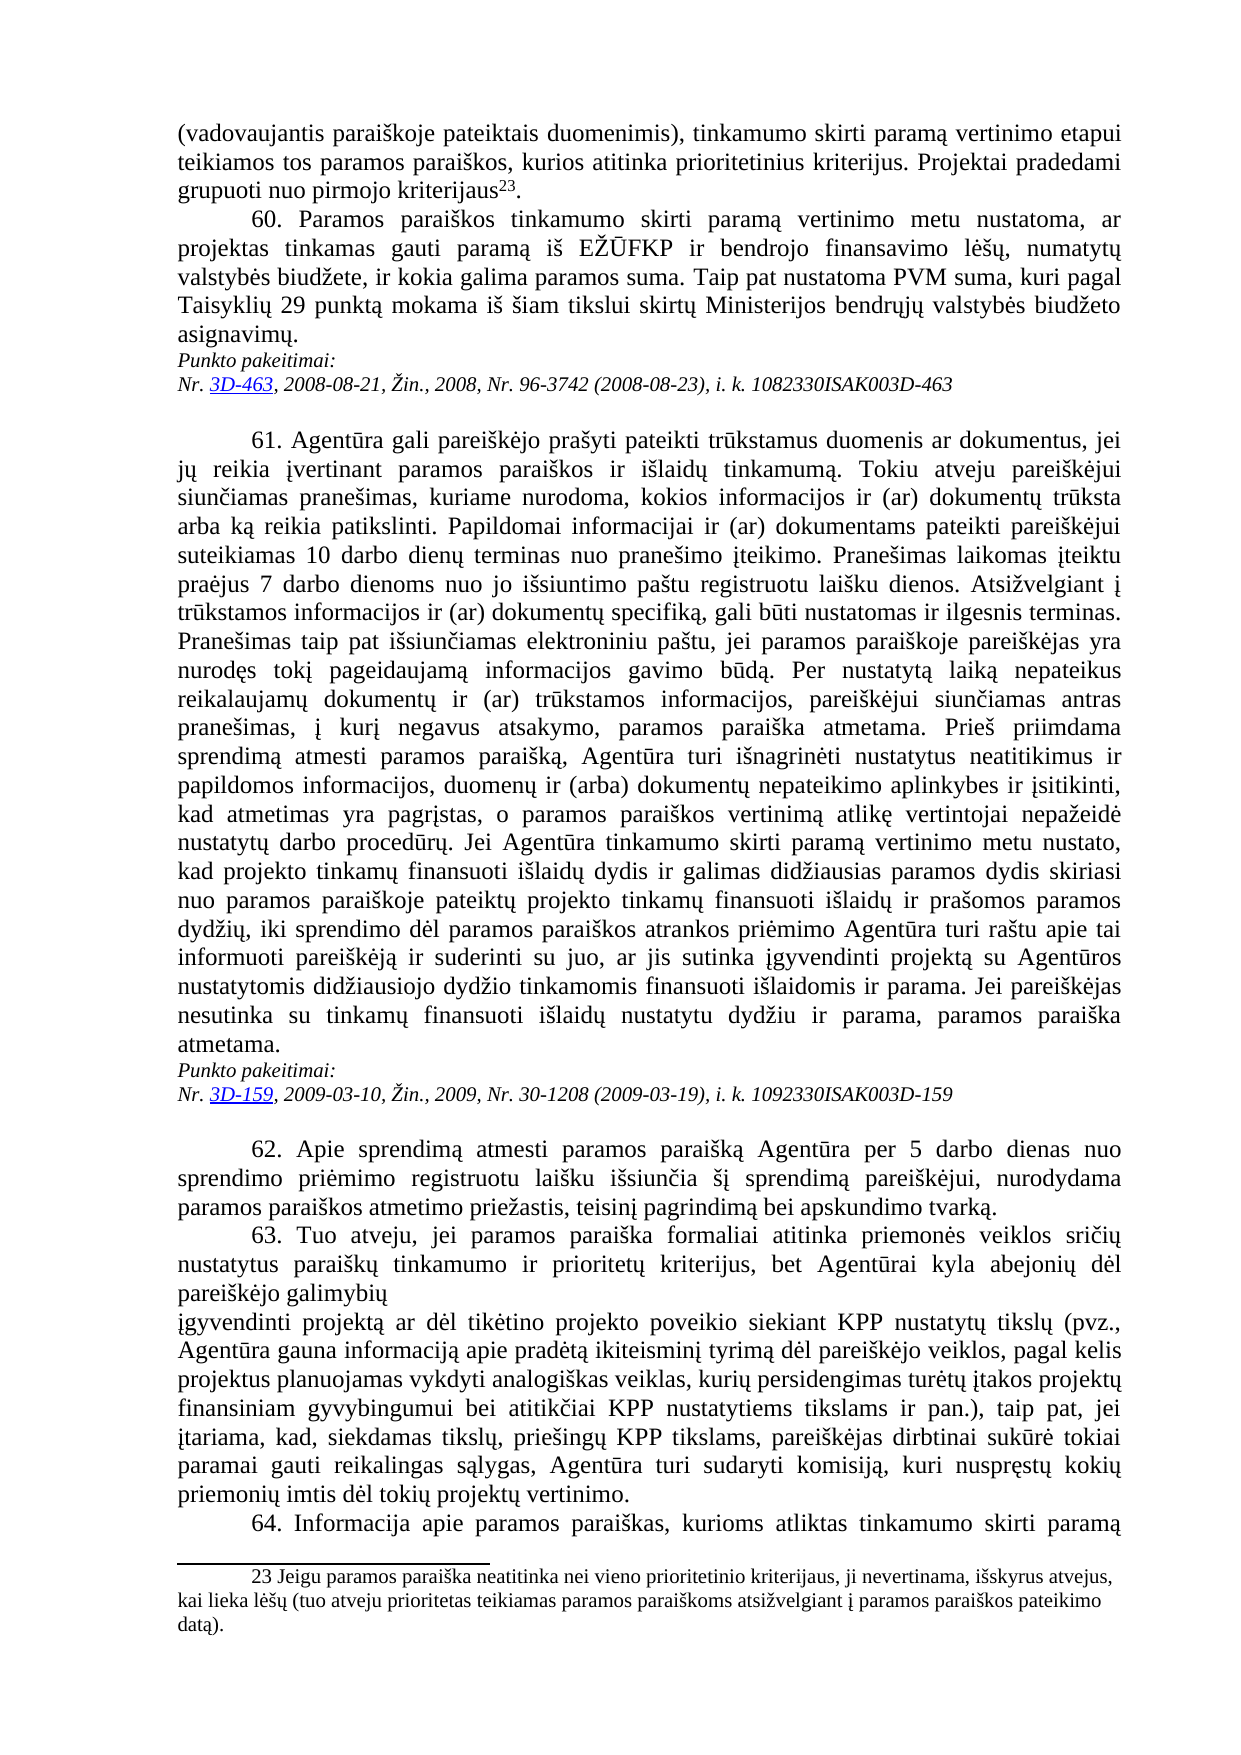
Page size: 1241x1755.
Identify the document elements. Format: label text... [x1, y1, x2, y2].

text Nr. 3D-159, 2009-03-10, Žin., 2009, Nr. 30-1208 (2009-03-19), i. k. 1092330ISAK003D-159 [177, 1082, 1122, 1106]
text 64. Informacija apie paramos paraiškas, kurioms atliktas tinkamumo skirti paramą [177, 1508, 1122, 1537]
text Jeigu paramos paraiška neatitinka nei vieno prioritetinio kriterijaus, ji nevertinama, išskyrus atvejus, kai lieka lėšų (tuo atveju prioritetas teikiamas paramos paraiškoms atsižvelgiant į paramos paraiškos pateikimo datą). [177, 1564, 1122, 1636]
text Nr. 3D-463, 2008-08-21, Žin., 2008, Nr. 96-3742 (2008-08-23), i. k. 1082330ISAK003D-463 [177, 372, 1122, 396]
text įgyvendinti projektą ar dėl tikėtino projekto poveikio siekiant KPP nustatytų tikslų (pvz., Agentūra gauna informaciją apie pradėtą ikiteisminį tyrimą dėl pareiškėjo veiklos, pagal kelis projektus planuojamas vykdyti analogiškas veiklas, kurių persidengimas turėtų įtakos projektų finansiniam gyvybingumui bei atitikčiai KPP nustatytiems tikslams ir pan.), taip pat, jei įtariama, kad, siekdamas tikslų, priešingų KPP tikslams, pareiškėjas dirbtinai sukūrė tokiai paramai gauti reikalingas sąlygas, Agentūra turi sudaryti komisiją, kuri nuspręstų kokių priemonių imtis dėl tokių projektų vertinimo. [177, 1307, 1122, 1508]
text 60. Paramos paraiškos tinkamumo skirti paramą vertinimo metu nustatoma, ar projektas tinkamas gauti paramą iš EŽŪFKP ir bendrojo finansavimo lėšų, numatytų valstybės biudžete, ir kokia galima paramos suma. Taip pat nustatoma PVM suma, kuri pagal Taisyklių 29 punktą mokama iš šiam tikslui skirtų Ministerijos bendrųjų valstybės biudžeto asignavimų. [177, 204, 1122, 348]
text 61. Agentūra gali pareiškėjo prašyti pateikti trūkstamus duomenis ar dokumentus, jei jų reikia įvertinant paramos paraiškos ir išlaidų tinkamumą. Tokiu atveju pareiškėjui siunčiamas pranešimas, kuriame nurodoma, kokios informacijos ir (ar) dokumentų trūksta arba ką reikia patikslinti. Papildomai informacijai ir (ar) dokumentams pateikti pareiškėjui suteikiamas 10 darbo dienų terminas nuo pranešimo įteikimo. Pranešimas laikomas įteiktu praėjus 7 darbo dienoms nuo jo išsiuntimo paštu registruotu laišku dienos. Atsižvelgiant į trūkstamos informacijos ir (ar) dokumentų specifiką, gali būti nustatomas ir ilgesnis terminas. Pranešimas taip pat išsiunčiamas elektroniniu paštu, jei paramos paraiškoje pareiškėjas yra nurodęs tokį pageidaujamą informacijos gavimo būdą. Per nustatytą laiką nepateikus reikalaujamų dokumentų ir (ar) trūkstamos informacijos, pareiškėjui siunčiamas antras pranešimas, į kurį negavus atsakymo, paramos paraiška atmetama. Prieš priimdama sprendimą atmesti paramos paraišką, Agentūra turi išnagrinėti nustatytus neatitikimus ir papildomos informacijos, duomenų ir (arba) dokumentų nepateikimo aplinkybes ir įsitikinti, kad atmetimas yra pagrįstas, o paramos paraiškos vertinimą atlikę vertintojai nepažeidė nustatytų darbo procedūrų. Jei Agentūra tinkamumo skirti paramą vertinimo metu nustato, kad projekto tinkamų finansuoti išlaidų dydis ir galimas didžiausias paramos dydis skiriasi nuo paramos paraiškoje pateiktų projekto tinkamų finansuoti išlaidų ir prašomos paramos dydžių, iki sprendimo dėl paramos paraiškos atrankos priėmimo Agentūra turi raštu apie tai informuoti pareiškėją ir suderinti su juo, ar jis sutinka įgyvendinti projektą su Agentūros nustatytomis didžiausiojo dydžio tinkamomis finansuoti išlaidomis ir parama. Jei pareiškėjas nesutinka su tinkamų finansuoti išlaidų nustatytu dydžiu ir parama, paramos paraiška atmetama. [177, 425, 1122, 1057]
text Punkto pakeitimai: [177, 348, 1122, 372]
text 62. Apie sprendimą atmesti paramos paraišką Agentūra per 5 darbo dienas nuo sprendimo priėmimo registruotu laišku išsiunčia šį sprendimą pareiškėjui, nurodydama paramos paraiškos atmetimo priežastis, teisinį pagrindimą bei apskundimo tvarką. [177, 1134, 1122, 1221]
text 63. Tuo atveju, jei paramos paraiška formaliai atitinka priemonės veiklos sričių nustatytus paraiškų tinkamumo ir prioritetų kriterijus, bet Agentūrai kyla abejonių dėl pareiškėjo galimybių [177, 1221, 1122, 1307]
text Punkto pakeitimai: [177, 1057, 1122, 1082]
text (vadovaujantis paraiškoje pateiktais duomenimis), tinkamumo skirti paramą vertinimo etapui teikiamos tos paramos paraiškos, kurios atitinka prioritetinius kriterijus. Projektai pradedami grupuoti nuo pirmojo kriterijaus. [177, 118, 1122, 204]
